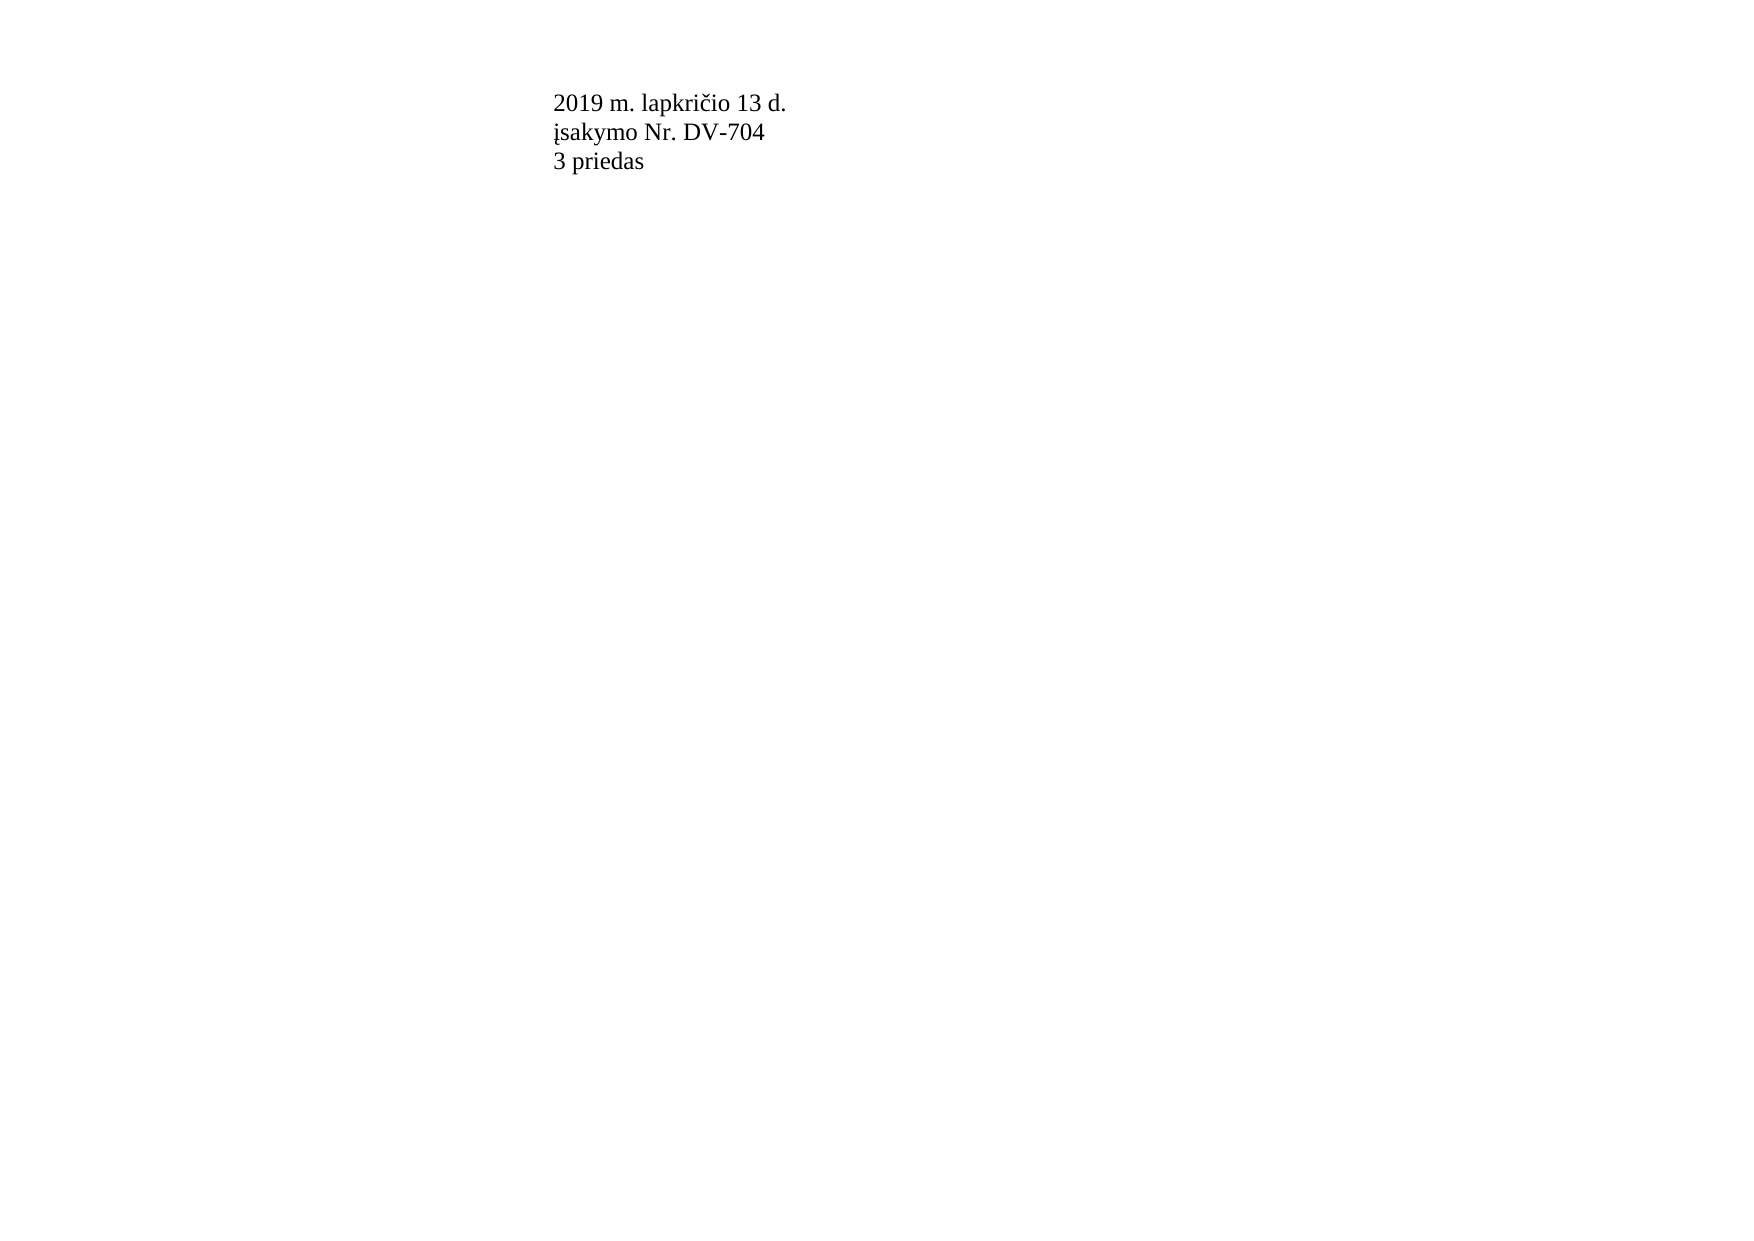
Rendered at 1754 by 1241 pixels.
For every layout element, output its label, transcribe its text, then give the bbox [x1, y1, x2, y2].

table_header [542, 405, 1142, 433]
table_header [118, 89, 542, 261]
table_header 2019 m. lapkričio 13 d. įsakymo Nr. DV-704 3 priedas [542, 89, 1142, 261]
table_header [118, 405, 542, 433]
